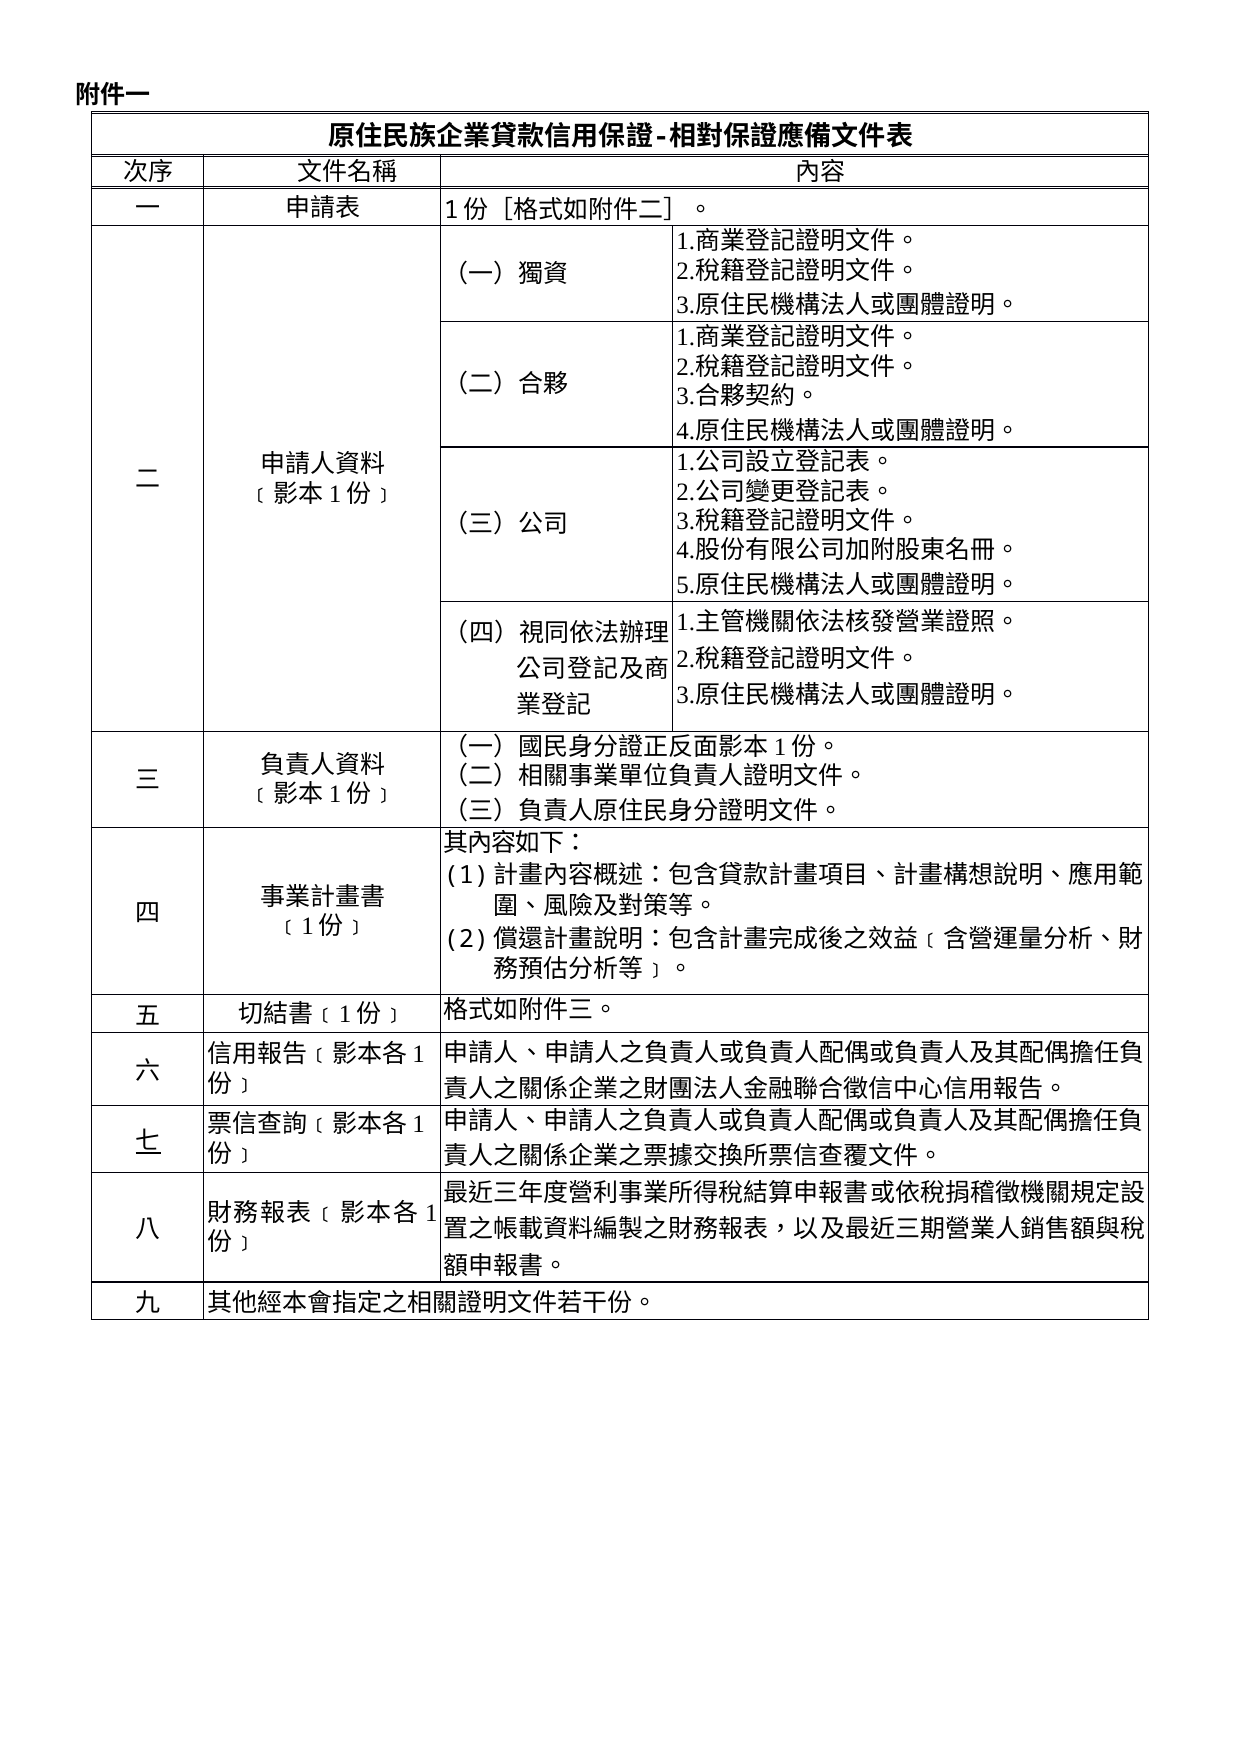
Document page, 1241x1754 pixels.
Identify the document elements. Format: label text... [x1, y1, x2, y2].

table_cell 1.商業登記證明文件。 2.稅籍登記證明文件。 3.合夥契約。 4.原住民機構法人或團體證明。 [673, 322, 1148, 446]
table_cell （二）合夥 [441, 322, 672, 446]
table_cell （一）國民身分證正反面影本1份。 （二）相關事業單位負責人證明文件。 （三）負責人原住民身分證明文件。 [441, 732, 1148, 827]
table_cell 九 [92, 1283, 203, 1319]
table_cell 1份［格式如附件二］。 [441, 189, 1148, 225]
table_cell （一）獨資 [441, 226, 672, 321]
table_cell 六 [92, 1033, 203, 1105]
table_cell 1.商業登記證明文件。 2.稅籍登記證明文件。 3.原住民機構法人或團體證明。 [673, 226, 1148, 321]
table_cell 七 [92, 1106, 203, 1172]
table_cell 事業計畫書 ﹝1份﹞ [204, 828, 440, 994]
table_cell 二 [92, 226, 203, 731]
table_cell 文件名稱 [204, 157, 440, 186]
table_cell 五 [92, 995, 203, 1032]
table_cell 八 [92, 1173, 203, 1281]
table_cell 申請人、申請人之負責人或負責人配偶或負責人及其配偶擔任負責人之關係企業之財團法人金融聯合徵信中心信用報告。 [441, 1033, 1148, 1105]
table_header 原住民族企業貸款信用保證-相對保證應備文件表 [92, 114, 1148, 154]
table_cell 最近三年度營利事業所得稅結算申報書或依稅捐稽徵機關規定設置之帳載資料編製之財務報表，以及最近三期營業人銷售額與稅額申報書。 [441, 1173, 1148, 1281]
table_cell 1.公司設立登記表。 2.公司變更登記表。 3.稅籍登記證明文件。 4.股份有限公司加附股東名冊。 5.原住民機構法人或團體證明。 [673, 448, 1148, 601]
table_cell 負責人資料 ﹝影本1份﹞ [204, 732, 440, 827]
table_cell 其他經本會指定之相關證明文件若干份。 [204, 1283, 1148, 1319]
table_cell 1.主管機關依法核發營業證照。 2.稅籍登記證明文件。 3.原住民機構法人或團體證明。 [673, 602, 1148, 731]
table_cell 切結書﹝1份﹞ [204, 995, 440, 1032]
text 附件一 [75, 75, 1165, 111]
table_cell 三 [92, 732, 203, 827]
table_cell 四 [92, 828, 203, 994]
table_cell 其內容如下： 計畫內容概述：包含貸款計畫項目、計畫構想說明、應用範圍、風險及對策等。 償還計畫說明：包含計畫完成後之效益﹝含營運量分析、財務預估分析等﹞。 [441, 828, 1148, 994]
table_cell 財務報表﹝影本各1份﹞ [204, 1173, 440, 1281]
table_cell 票信查詢﹝影本各1份﹞ [204, 1106, 440, 1172]
table_cell 一 [92, 189, 203, 225]
table_cell 格式如附件三。 [441, 995, 1148, 1032]
table_cell 次序 [92, 157, 203, 186]
table_cell 申請表 [204, 189, 440, 225]
table_cell 內容 [441, 157, 1148, 186]
table_cell （三）公司 [441, 448, 672, 601]
table_cell 信用報告﹝影本各1份﹞ [204, 1033, 440, 1105]
table_cell （四）視同依法辦理公司登記及商業登記 [441, 602, 672, 731]
table_cell 申請人資料 ﹝影本1份﹞ [204, 226, 440, 731]
table_cell 申請人、申請人之負責人或負責人配偶或負責人及其配偶擔任負責人之關係企業之票據交換所票信查覆文件。 [441, 1106, 1148, 1172]
